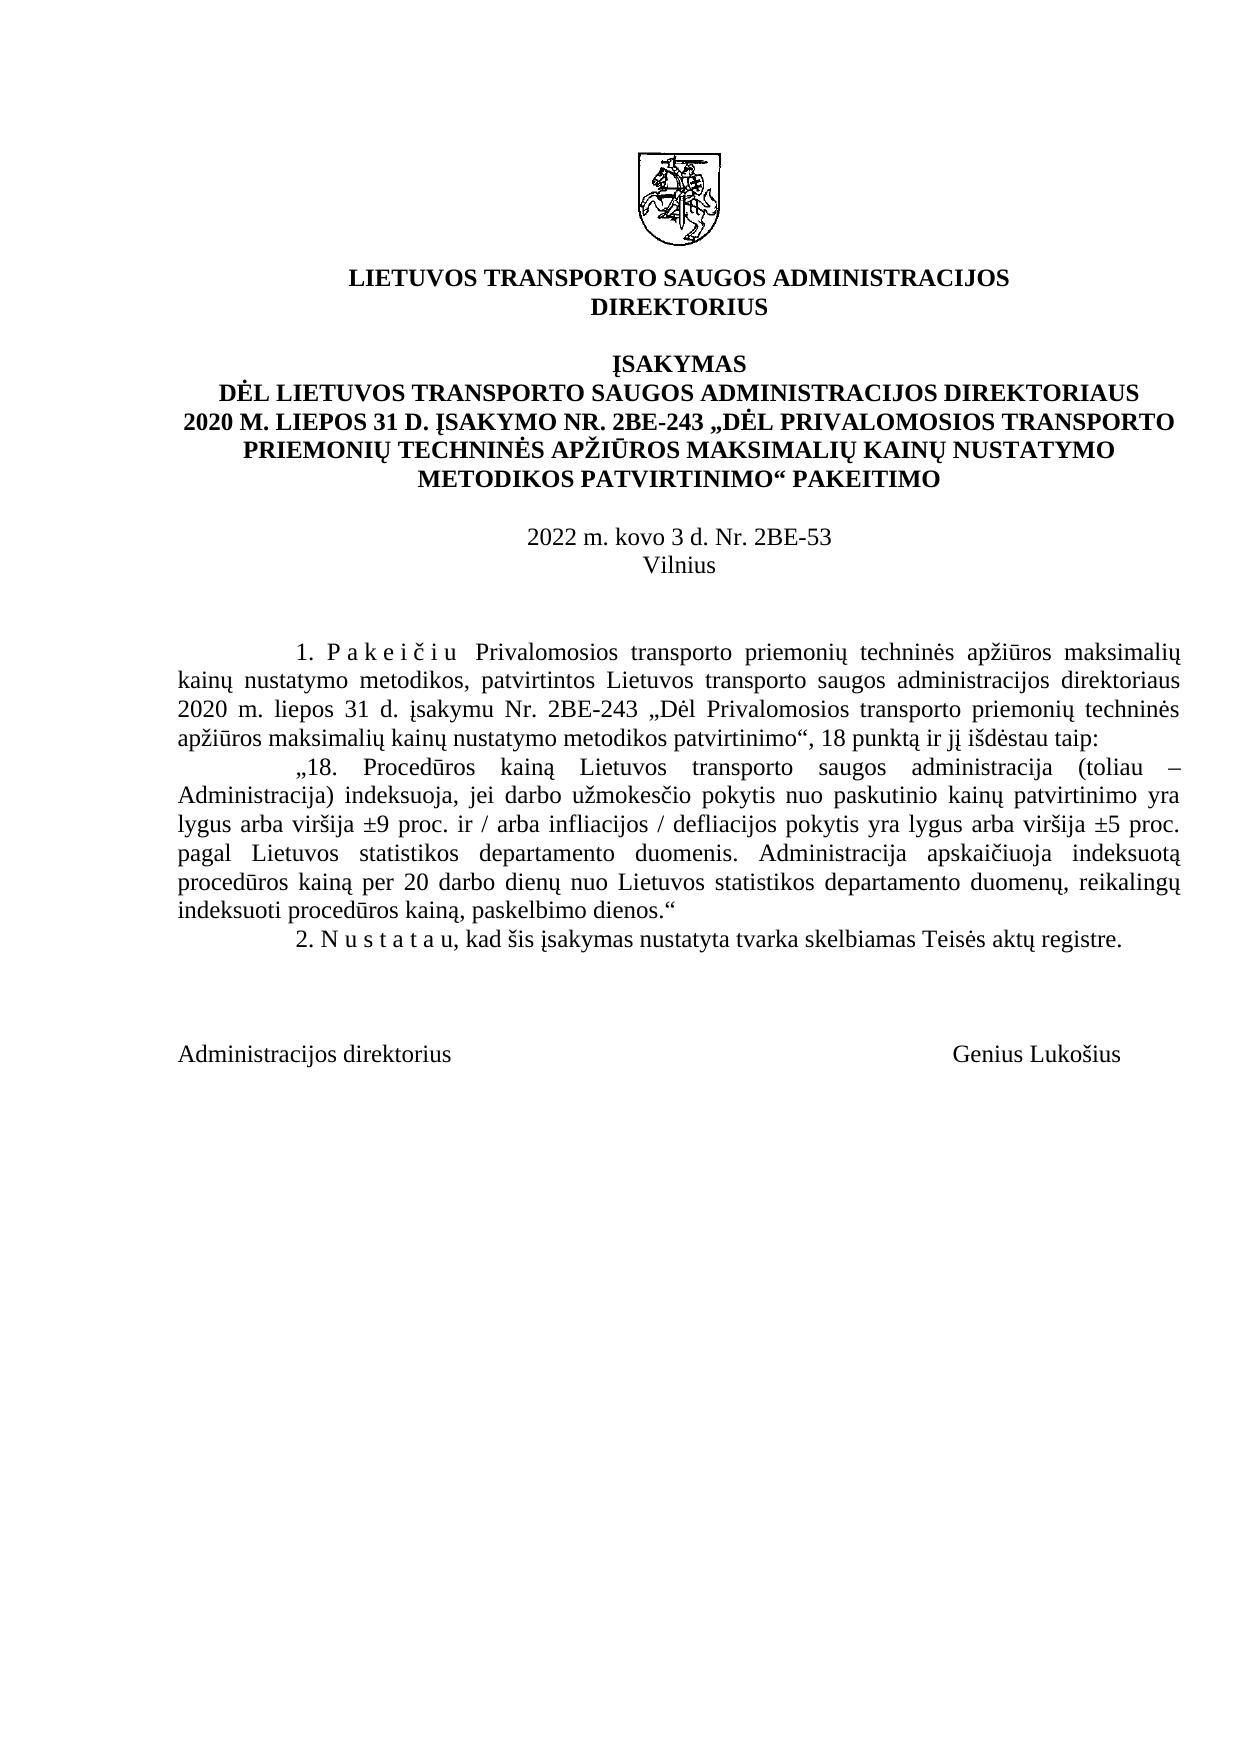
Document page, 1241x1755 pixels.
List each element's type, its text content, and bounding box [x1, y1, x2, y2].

text 2. Nustatau, kad šis įsakymas nustatyta tvarka skelbiamas Teisės aktų registre. [177, 924, 1181, 953]
text Administracijos direktorius Genius Lukošius [177, 1039, 1181, 1068]
text Vilnius [177, 551, 1181, 579]
text 2022 m. kovo 3 d. Nr. 2BE-53 [177, 522, 1181, 551]
text ĮSAKYMAS [177, 349, 1181, 378]
text 1. Pakeičiu Privalomosios transporto priemonių techninės apžiūros maksimalių kainų nustatymo metodikos, patvirtintos Lietuvos transporto saugos administracijos direktoriaus 2020 m. liepos 31 d. įsakymu Nr. 2BE-243 „Dėl Privalomosios transporto priemonių techninės apžiūros maksimalių kainų nustatymo metodikos patvirtinimo“, 18 punktą ir jį išdėstau taip: [177, 637, 1181, 752]
text LIETUVOS TRANSPORTO SAUGOS ADMINISTRACIJOS [177, 263, 1181, 292]
text DIREKTORIUS [177, 292, 1181, 321]
text DĖL LIETUVOS TRANSPORTO SAUGOS ADMINISTRACIJOS DIREKTORIAUS 2020 M. LIEPOS 31 D. ĮSAKYMO NR. 2BE-243 „DĖL PRIVALOMOSIOS TRANSPORTO PRIEMONIŲ TECHNINĖS APŽIŪROS MAKSIMALIŲ KAINŲ NUSTATYMO METODIKOS PATVIRTINIMO“ PAKEITIMO [177, 378, 1181, 493]
text „18. Procedūros kainą Lietuvos transporto saugos administracija (toliau – Administracija) indeksuoja, jei darbo užmokesčio pokytis nuo paskutinio kainų patvirtinimo yra lygus arba viršija ±9 proc. ir / arba infliacijos / defliacijos pokytis yra lygus arba viršija ±5 proc. pagal Lietuvos statistikos departamento duomenis. Administracija apskaičiuoja indeksuotą procedūros kainą per 20 darbo dienų nuo Lietuvos statistikos departamento duomenų, reikalingų indeksuoti procedūros kainą, paskelbimo dienos.“ [177, 752, 1181, 924]
